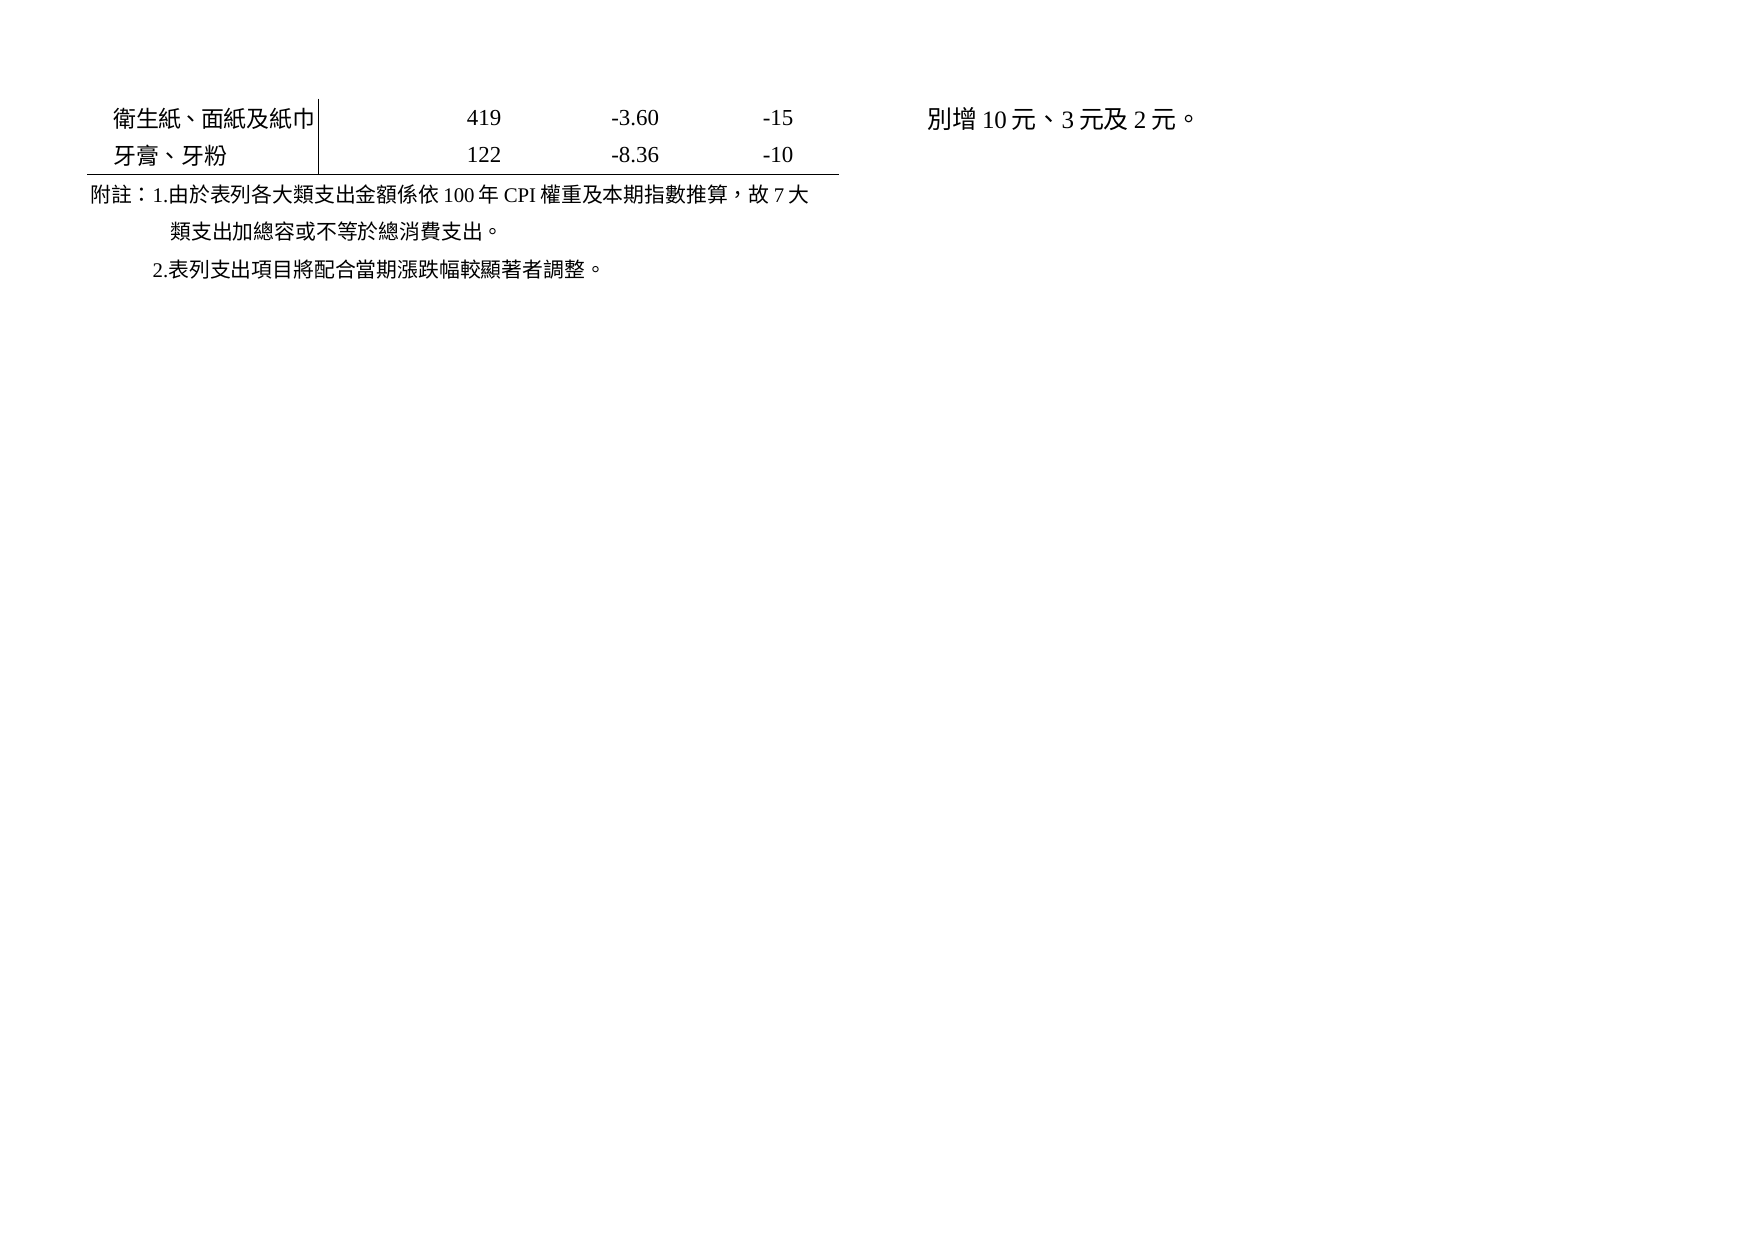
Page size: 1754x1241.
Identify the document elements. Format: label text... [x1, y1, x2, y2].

table_cell 衛生紙、面紙及紙巾 [87, 99, 318, 136]
table_cell -8.36 [572, 136, 705, 173]
table_cell -10 [705, 136, 839, 173]
table_cell 419 [319, 99, 572, 136]
table_cell 122 [319, 136, 572, 173]
table_cell 附註：1.由於表列各大類支出金額係依100年CPI權重及本期指數推算，故7大類支出加總容或不等於總消費支出。 2.表列支出項目將配合當期漲跌幅較顯著者調整。 [87, 175, 839, 287]
table_cell -15 [705, 99, 839, 136]
table_header 別增10元、3元及2元。 [839, 99, 1654, 287]
table_cell [87, 287, 839, 344]
table_cell -3.60 [572, 99, 705, 136]
table_cell [839, 287, 1654, 344]
table_cell 牙膏、牙粉 [87, 136, 318, 173]
